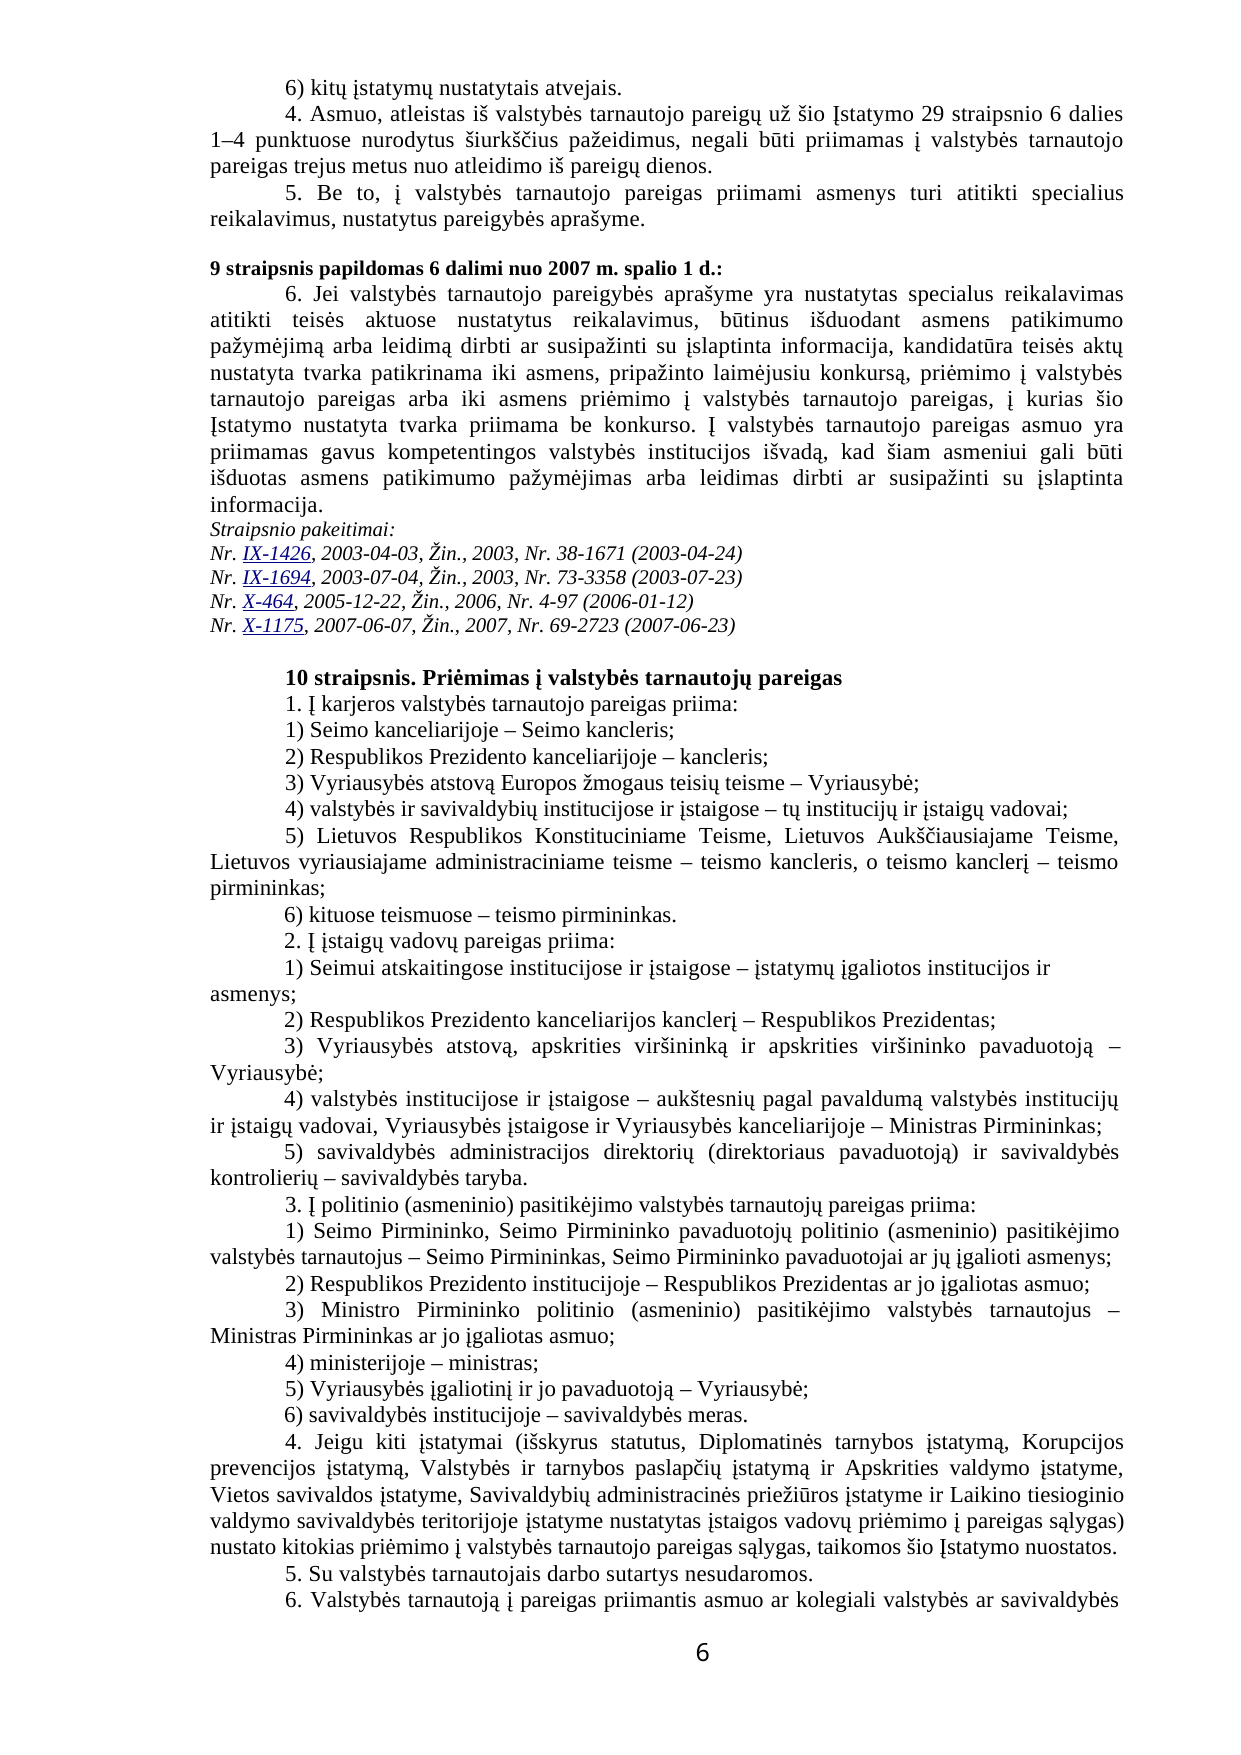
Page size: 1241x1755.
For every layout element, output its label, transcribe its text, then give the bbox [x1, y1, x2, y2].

list 5) Vyriausybės įgaliotinį ir jo pavaduotoją – Vyriausybė; [210, 1375, 1120, 1402]
text 1) Seimo kanceliarijoje – Seimo kancleris; [210, 716, 1120, 743]
list 2) Respublikos Prezidento institucijoje – Respublikos Prezidentas ar jo įgaliotas asmuo; [210, 1270, 1120, 1296]
text Nr. X-464, 2005-12-22, Žin., 2006, Nr. 4-97 (2006-01-12) [210, 589, 1120, 613]
text 6) kitų įstatymų nustatytais atvejais. [210, 73, 1126, 100]
text 5. Be to, į valstybės tarnautojo pareigas priimami asmenys turi atitikti specialius reikalavimus, nustatytus pareigybės aprašyme. [210, 179, 1126, 232]
list 3. Į politinio (asmeninio) pasitikėjimo valstybės tarnautojų pareigas priima: [210, 1191, 1120, 1217]
text 5. Su valstybės tarnautojais darbo sutartys nesudaromos. [210, 1560, 1126, 1586]
text 5) savivaldybės administracijos direktorių (direktoriaus pavaduotoją) ir savivaldybės kontrolierių – savivaldybės taryba. [210, 1138, 1120, 1191]
text 1) Seimui atskaitingose institucijose ir įstaigose – įstatymų įgaliotos institucijos ir asmenys; [210, 953, 1120, 1006]
list 1) Seimo Pirmininko, Seimo Pirmininko pavaduotojų politinio (asmeninio) pasitikėjimo valstybės tarnautojus – Seimo Pirmininkas, Seimo Pirmininko pavaduotojai ar jų įgalioti asmenys; [210, 1217, 1120, 1270]
text 4) valstybės institucijose ir įstaigose – aukštesnių pagal pavaldumą valstybės institucijų ir įstaigų vadovai, Vyriausybės įstaigose ir Vyriausybės kanceliarijoje – Ministras Pirmininkas; [210, 1085, 1120, 1138]
text 2. Į įstaigų vadovų pareigas priima: [210, 927, 1120, 953]
text Straipsnio pakeitimai: [210, 517, 1120, 541]
text Nr. IX-1426, 2003-04-03, Žin., 2003, Nr. 38-1671 (2003-04-24) [210, 541, 1120, 565]
text 3) Vyriausybės atstovą, apskrities viršininką ir apskrities viršininko pavaduotoją – Vyriausybė; [210, 1033, 1120, 1085]
list 5) Lietuvos Respublikos Konstituciniame Teisme, Lietuvos Aukščiausiajame Teisme, Lietuvos vyriausiajame administraciniame teisme – teismo kancleris, o teismo kanclerį – teismo pirmininkas; [210, 822, 1120, 901]
list 4) valstybės ir savivaldybių institucijose ir įstaigose – tų institucijų ir įstaigų vadovai; [210, 795, 1120, 822]
text Nr. IX-1694, 2003-07-04, Žin., 2003, Nr. 73-3358 (2003-07-23) [210, 565, 1120, 589]
text 6. Valstybės tarnautoją į pareigas priimantis asmuo ar kolegiali valstybės ar savivaldybės [210, 1586, 1120, 1612]
text 6) savivaldybės institucijoje – savivaldybės meras. [210, 1402, 1120, 1428]
list 4) ministerijoje – ministras; [210, 1349, 1120, 1375]
text 6) kituose teismuose – teismo pirmininkas. [210, 901, 1120, 927]
text 6. Jei valstybės tarnautojo pareigybės aprašyme yra nustatytas specialus reikalavimas atitikti teisės aktuose nustatytus reikalavimus, būtinus išduodant asmens patikimumo pažymėjimą arba leidimą dirbti ar susipažinti su įslaptinta informacija, kandidatūra teisės aktų nustatyta tvarka patikrinama iki asmens, pripažinto laimėjusiu konkursą, priėmimo į valstybės tarnautojo pareigas arba iki asmens priėmimo į valstybės tarnautojo pareigas, į kurias šio Įstatymo nustatyta tvarka priimama be konkurso. Į valstybės tarnautojo pareigas asmuo yra priimamas gavus kompetentingos valstybės institucijos išvadą, kad šiam asmeniui gali būti išduotas asmens patikimumo pažymėjimas arba leidimas dirbti ar susipažinti su įslaptinta informacija. [210, 280, 1126, 517]
text 2) Respublikos Prezidento kanceliarijos kanclerį – Respublikos Prezidentas; [210, 1006, 1120, 1033]
list 3) Ministro Pirmininko politinio (asmeninio) pasitikėjimo valstybės tarnautojus – Ministras Pirmininkas ar jo įgaliotas asmuo; [210, 1296, 1120, 1349]
list 2) Respublikos Prezidento kanceliarijoje – kancleris; [210, 743, 1120, 769]
list 3) Vyriausybės atstovą Europos žmogaus teisių teisme – Vyriausybė; [210, 769, 1120, 795]
text 10 straipsnis. Priėmimas į valstybės tarnautojų pareigas [210, 664, 1126, 690]
text 4. Asmuo, atleistas iš valstybės tarnautojo pareigų už šio Įstatymo 29 straipsnio 6 dalies 1–4 punktuose nurodytus šiurkščius pažeidimus, negali būti priimamas į valstybės tarnautojo pareigas trejus metus nuo atleidimo iš pareigų dienos. [210, 100, 1126, 179]
text Nr. X-1175, 2007-06-07, Žin., 2007, Nr. 69-2723 (2007-06-23) [210, 613, 1120, 637]
text 9 straipsnis papildomas 6 dalimi nuo 2007 m. spalio 1 d.: [210, 256, 1126, 280]
text 4. Jeigu kiti įstatymai (išskyrus statutus, Diplomatinės tarnybos įstatymą, Korupcijos prevencijos įstatymą, Valstybės ir tarnybos paslapčių įstatymą ir Apskrities valdymo įstatyme, Vietos savivaldos įstatyme, Savivaldybių administracinės priežiūros įstatyme ir Laikino tiesioginio valdymo savivaldybės teritorijoje įstatyme nustatytas įstaigos vadovų priėmimo į pareigas sąlygas) nustato kitokias priėmimo į valstybės tarnautojo pareigas sąlygas, taikomos šio Įstatymo nuostatos. [210, 1428, 1126, 1560]
text 1. Į karjeros valstybės tarnautojo pareigas priima: [210, 690, 1120, 716]
